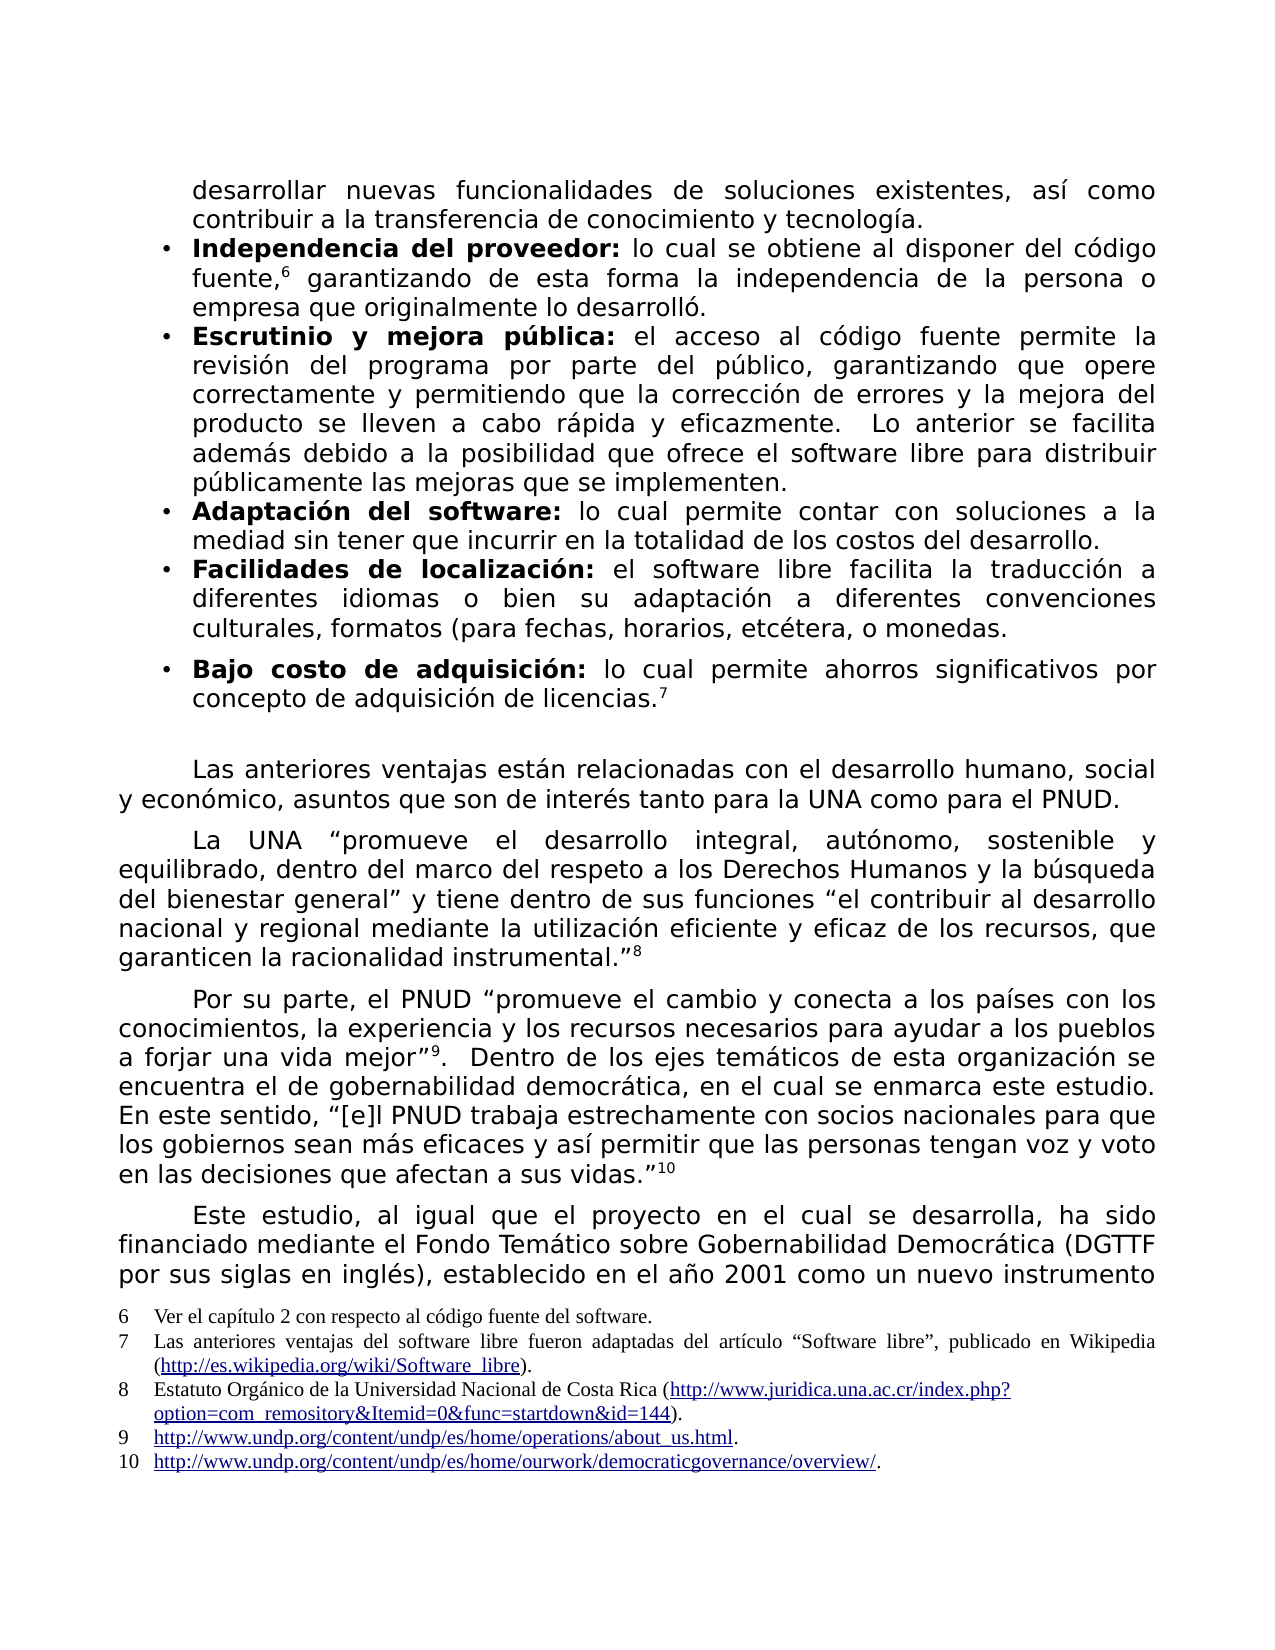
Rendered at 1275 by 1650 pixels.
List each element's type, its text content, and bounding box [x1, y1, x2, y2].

list Las anteriores ventajas del software libre fueron adaptadas del artículo “Software libre”, publicado en Wikipedia (http://es.wikipedia.org/wiki/Software_libre). [118, 1328, 1157, 1377]
text Por su parte, el PNUD “promueve el cambio y conecta a los países con los conocimientos, la experiencia y los recursos necesarios para ayudar a los pueblos a forjar una vida mejor”. Dentro de los ejes temáticos de esta organización se encuentra el de gobernabilidad democrática, en el cual se enmarca este estudio. En este sentido, “[e]l PNUD trabaja estrechamente con socios nacionales para que los gobiernos sean más eficaces y así permitir que las personas tengan voz y voto en las decisiones que afectan a sus vidas.” [118, 985, 1157, 1189]
text http://www.undp.org/content/undp/es/home/ourwork/democraticgovernance/overview/. [118, 1449, 1157, 1473]
list desarrollar nuevas funcionalidades de soluciones existentes, así como contribuir a la transferencia de conocimiento y tecnología. [162, 176, 1157, 235]
text Este estudio, al igual que el proyecto en el cual se desarrolla, ha sido financiado mediante el Fondo Temático sobre Gobernabilidad Democrática (DGTTF por sus siglas en inglés), establecido en el año 2001 como un nuevo instrumento [118, 1201, 1157, 1289]
text Las anteriores ventajas están relacionadas con el desarrollo humano, social y económico, asuntos que son de interés tanto para la UNA como para el PNUD. [118, 756, 1157, 814]
list Independencia del proveedor: lo cual se obtiene al disponer del código fuente, garantizando de esta forma la independencia de la persona o empresa que originalmente lo desarrolló. [162, 235, 1157, 322]
text http://www.undp.org/content/undp/es/home/operations/about_us.html. [118, 1425, 1157, 1449]
text Estatuto Orgánico de la Universidad Nacional de Costa Rica (http://www.juridica.una.ac.cr/index.php?option=com_remository&Itemid=0&func=startdown&id=144). [118, 1377, 1157, 1425]
list Escrutinio y mejora pública: el acceso al código fuente permite la revisión del programa por parte del público, garantizando que opere correctamente y permitiendo que la corrección de errores y la mejora del producto se lleven a cabo rápida y eficazmente. Lo anterior se facilita además debido a la posibilidad que ofrece el software libre para distribuir públicamente las mejoras que se implementen. [162, 322, 1157, 497]
list Facilidades de localización: el software libre facilita la traducción a diferentes idiomas o bien su adaptación a diferentes convenciones culturales, formatos (para fechas, horarios, etcétera, o monedas. [162, 556, 1157, 643]
text La UNA “promueve el desarrollo integral, autónomo, sostenible y equilibrado, dentro del marco del respeto a los Derechos Humanos y la búsqueda del bienestar general” y tiene dentro de sus funciones “el contribuir al desarrollo nacional y regional mediante la utilización eficiente y eficaz de los recursos, que garanticen la racionalidad instrumental.” [118, 826, 1157, 972]
list Bajo costo de adquisición: lo cual permite ahorros significativos por concepto de adquisición de licencias. [162, 656, 1157, 714]
list Adaptación del software: lo cual permite contar con soluciones a la mediad sin tener que incurrir en la totalidad de los costos del desarrollo. [162, 497, 1157, 556]
list Ver el capítulo 2 con respecto al código fuente del software. [118, 1304, 1157, 1328]
